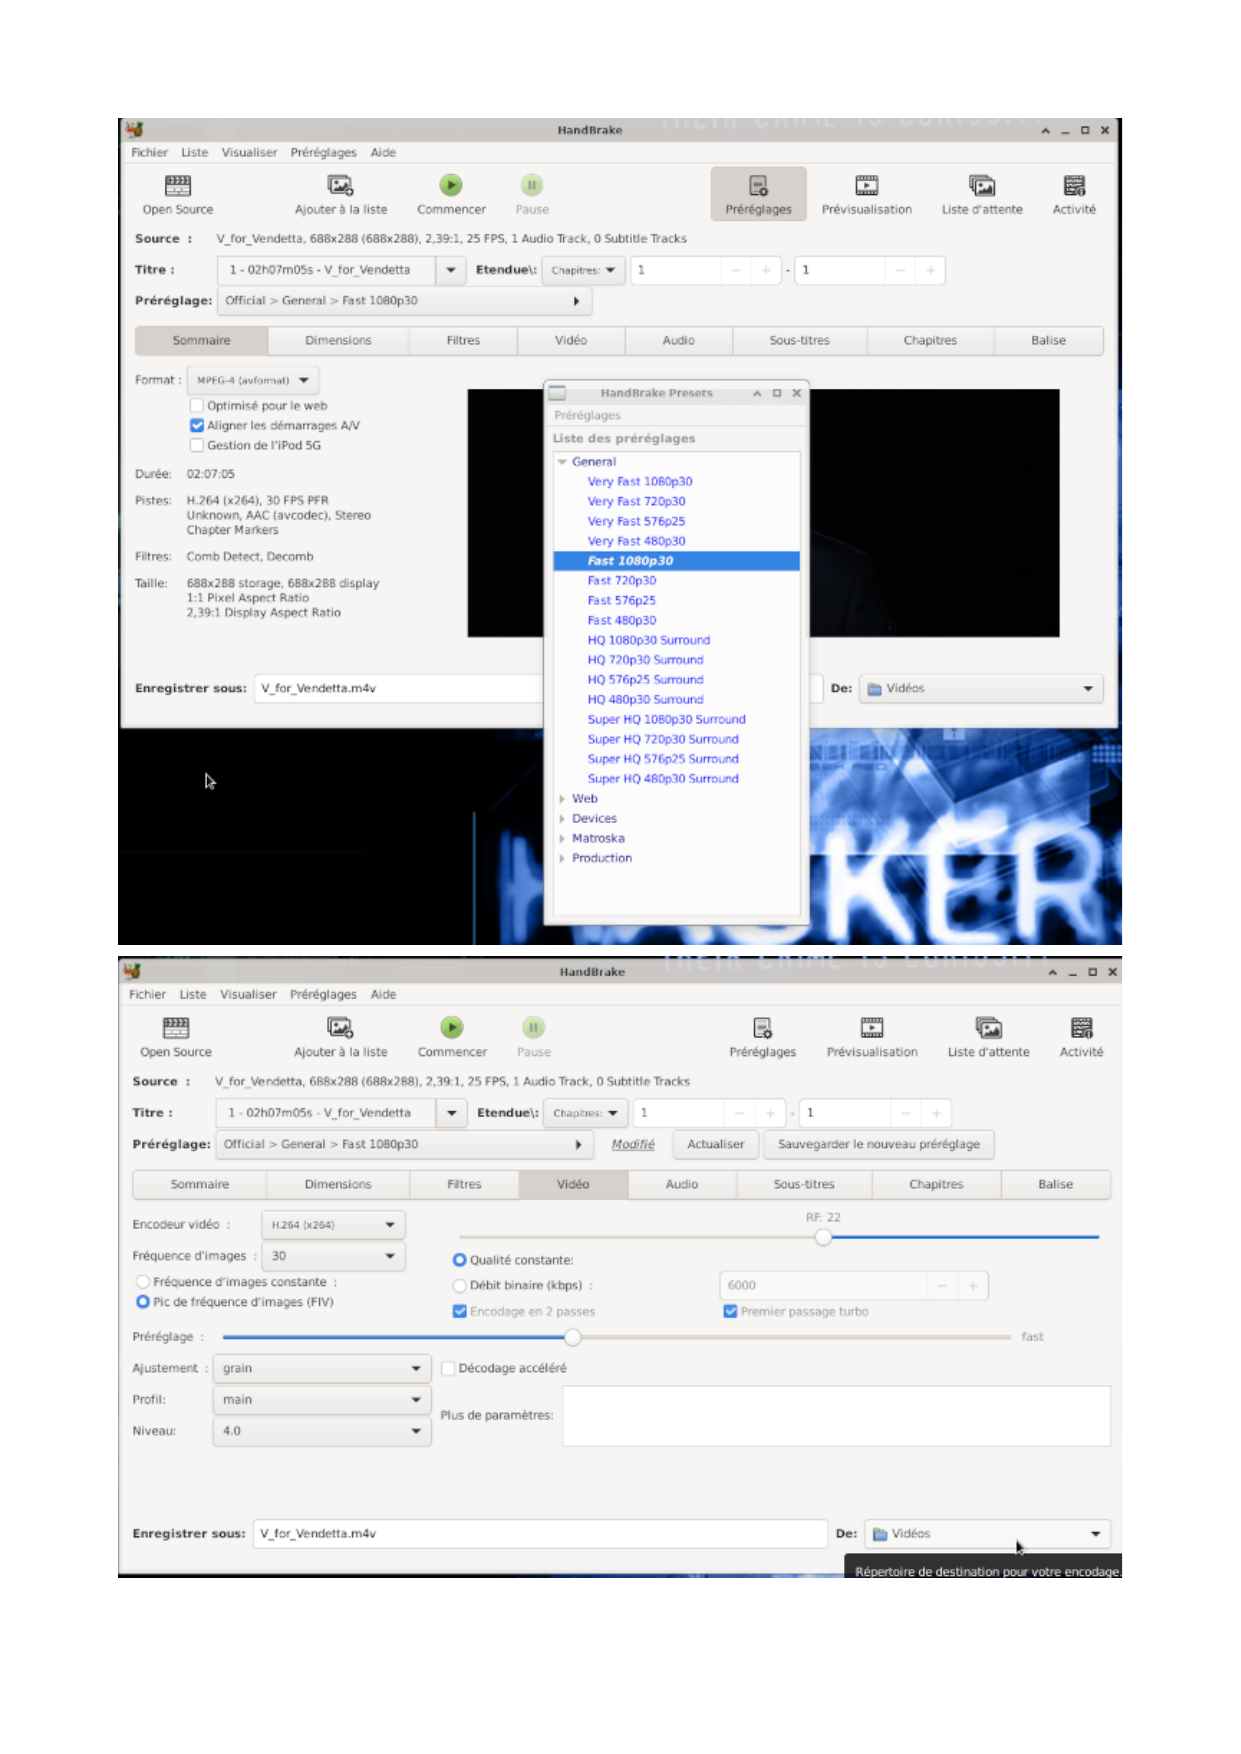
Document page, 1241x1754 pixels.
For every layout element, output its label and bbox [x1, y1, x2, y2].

picture [118, 956, 1123, 1578]
picture [118, 118, 1123, 945]
